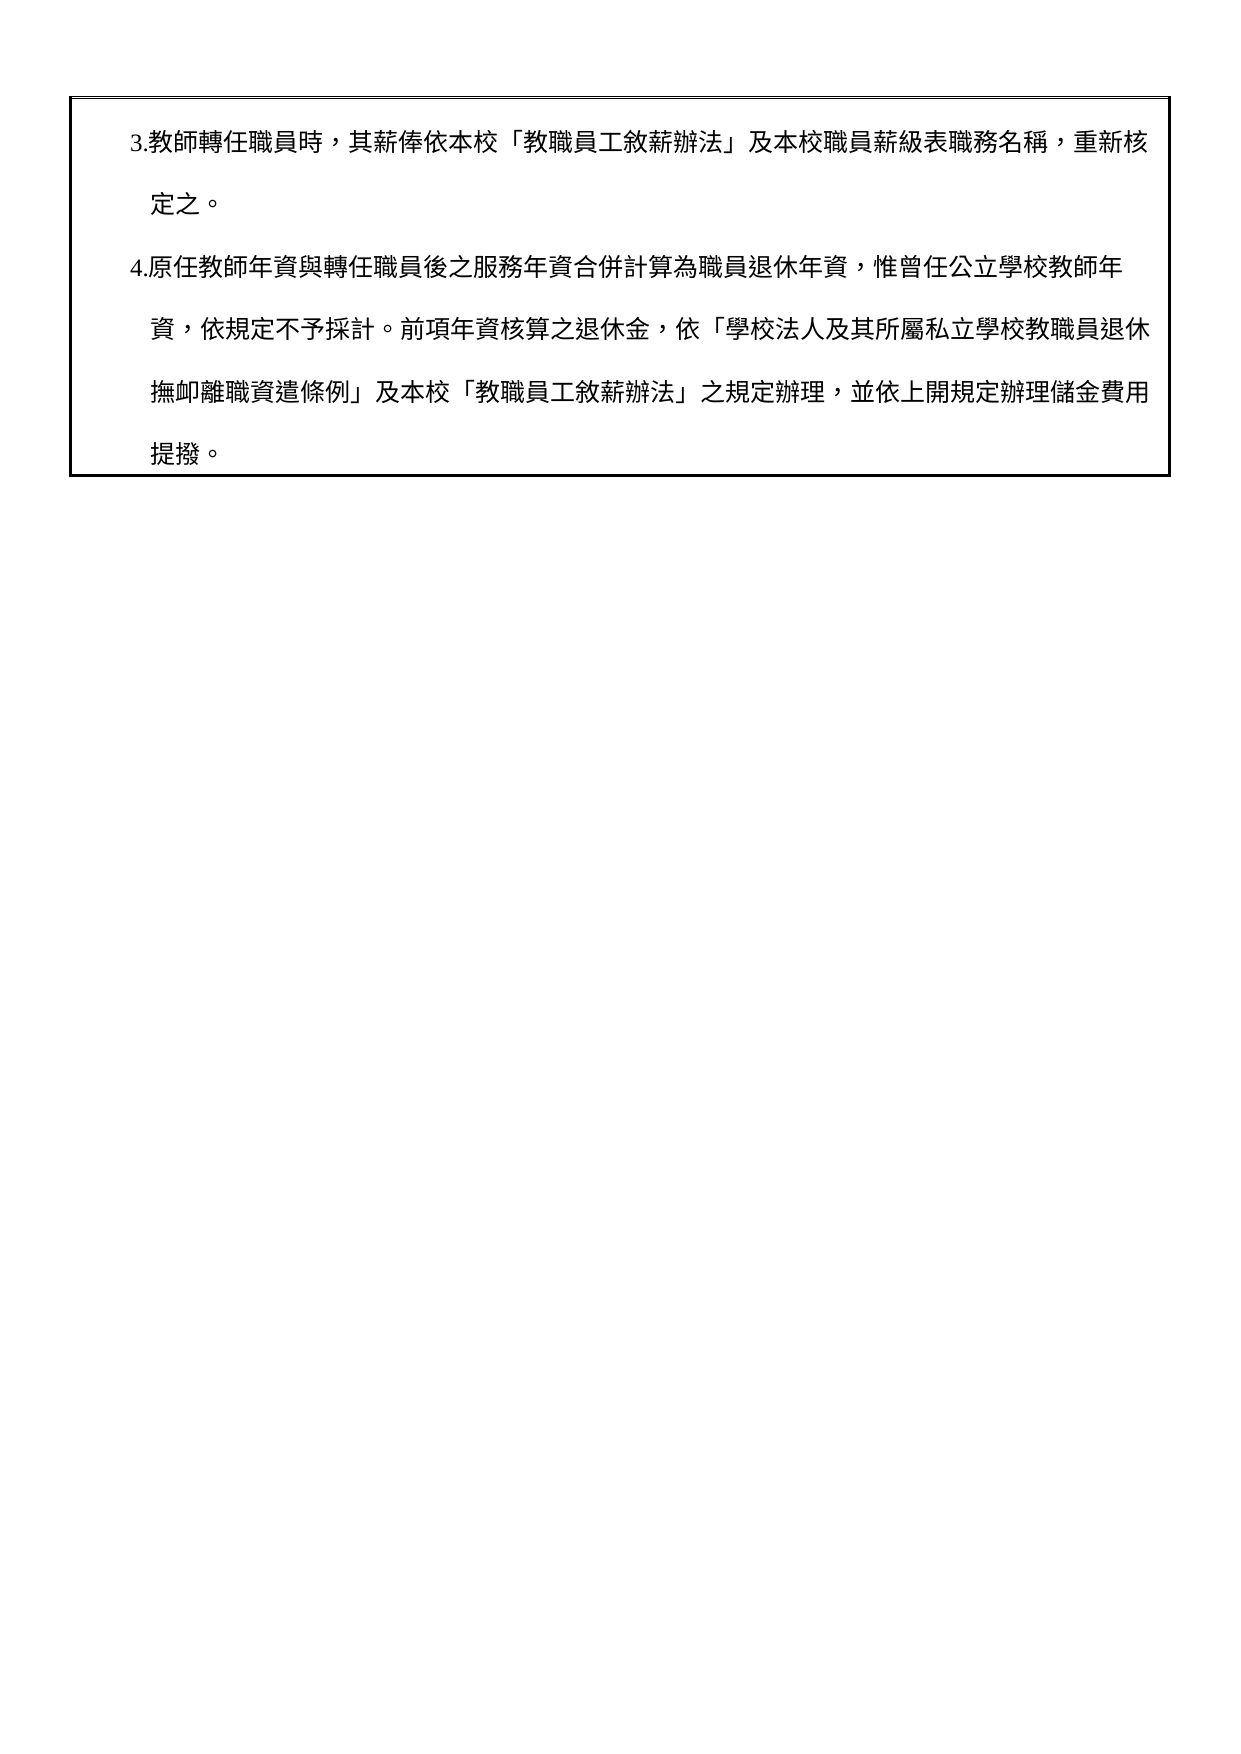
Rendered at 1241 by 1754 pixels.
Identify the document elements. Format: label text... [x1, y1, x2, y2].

table_cell 3.教師轉任職員時，其薪俸依本校「教職員工敘薪辦法」及本校職員薪級表職務名稱，重新核定之。 4.原任教師年資與轉任職員後之服務年資合併計算為職員退休年資，惟曾任公立學校教師年資，依規定不予採計。前項年資核算之退休金，依「學校法人及其所屬私立學校教職員退休撫卹離職資遣條例」及本校「教職員工敘薪辦法」之規定辦理，並依上開規定辦理儲金費用提撥。 [72, 99, 1168, 474]
